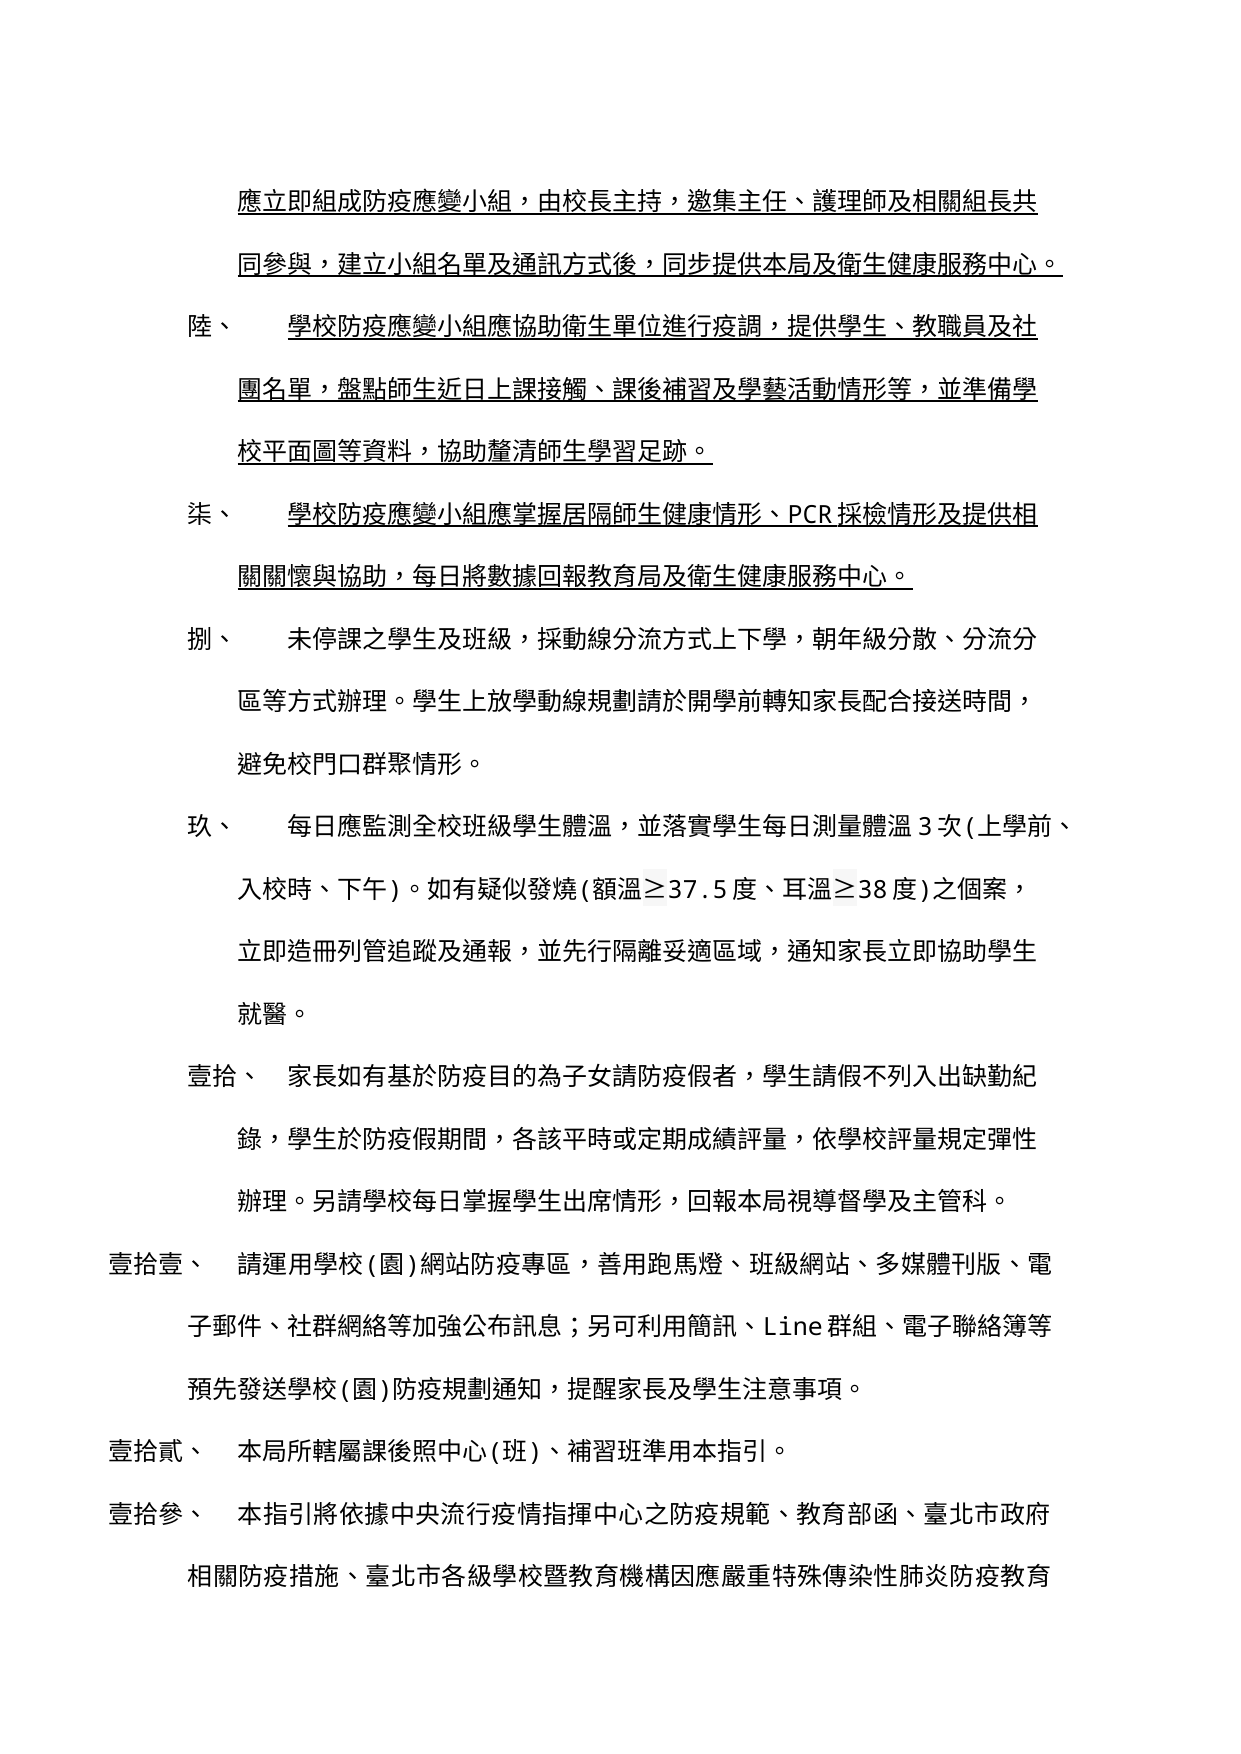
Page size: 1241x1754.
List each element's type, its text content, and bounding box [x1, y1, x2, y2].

list 未停課之學生及班級，採動線分流方式上下學，朝年級分散、分流分區等方式辦理。學生上放學動線規劃請於開學前轉知家長配合接送時間，避免校門口群聚情形。 [187, 596, 1053, 783]
list 本局所轄屬課後照中心(班)、補習班準用本指引。 [108, 1408, 1053, 1471]
list 家長如有基於防疫目的為子女請防疫假者，學生請假不列入出缺勤紀錄，學生於防疫假期間，各該平時或定期成績評量，依學校評量規定彈性辦理。另請學校每日掌握學生出席情形，回報本局視導督學及主管科。 [187, 1033, 1053, 1221]
list 本指引將依據中央流行疫情指揮中心之防疫規範、教育部函、臺北市政府相關防疫措施、臺北市各級學校暨教育機構因應嚴重特殊傳染性肺炎防疫教育 [108, 1471, 1053, 1596]
list 請運用學校(園)網站防疫專區，善用跑馬燈、班級網站、多媒體刊版、電子郵件、社群網絡等加強公布訊息；另可利用簡訊、Line群組、電子聯絡簿等預先發送學校(園)防疫規劃通知，提醒家長及學生注意事項。 [108, 1221, 1053, 1408]
list 學校防疫應變小組應掌握居隔師生健康情形、PCR採檢情形及提供相關關懷與協助，每日將數據回報教育局及衛生健康服務中心。 [187, 471, 1053, 596]
list 學校(園)遇有確診、疑似確診或高風險個案時，應立即於4小時內進行校安通報，並通知本局視導督學、主管科及健康衛生服務中心；學校並應立即組成防疫應變小組，由校長主持，邀集主任、護理師及相關組長共同參與，建立小組名單及通訊方式後，同步提供本局及衛生健康服務中心。 [187, 158, 1053, 283]
list 每日應監測全校班級學生體溫，並落實學生每日測量體溫3次(上學前、入校時、下午)。如有疑似發燒(額溫≥37.5度、耳溫≥38度)之個案，立即造冊列管追蹤及通報，並先行隔離妥適區域，通知家長立即協助學生就醫。 [187, 783, 1053, 1033]
list 學校防疫應變小組應協助衛生單位進行疫調，提供學生、教職員及社團名單，盤點師生近日上課接觸、課後補習及學藝活動情形等，並準備學校平面圖等資料，協助釐清師生學習足跡。 [187, 283, 1053, 471]
